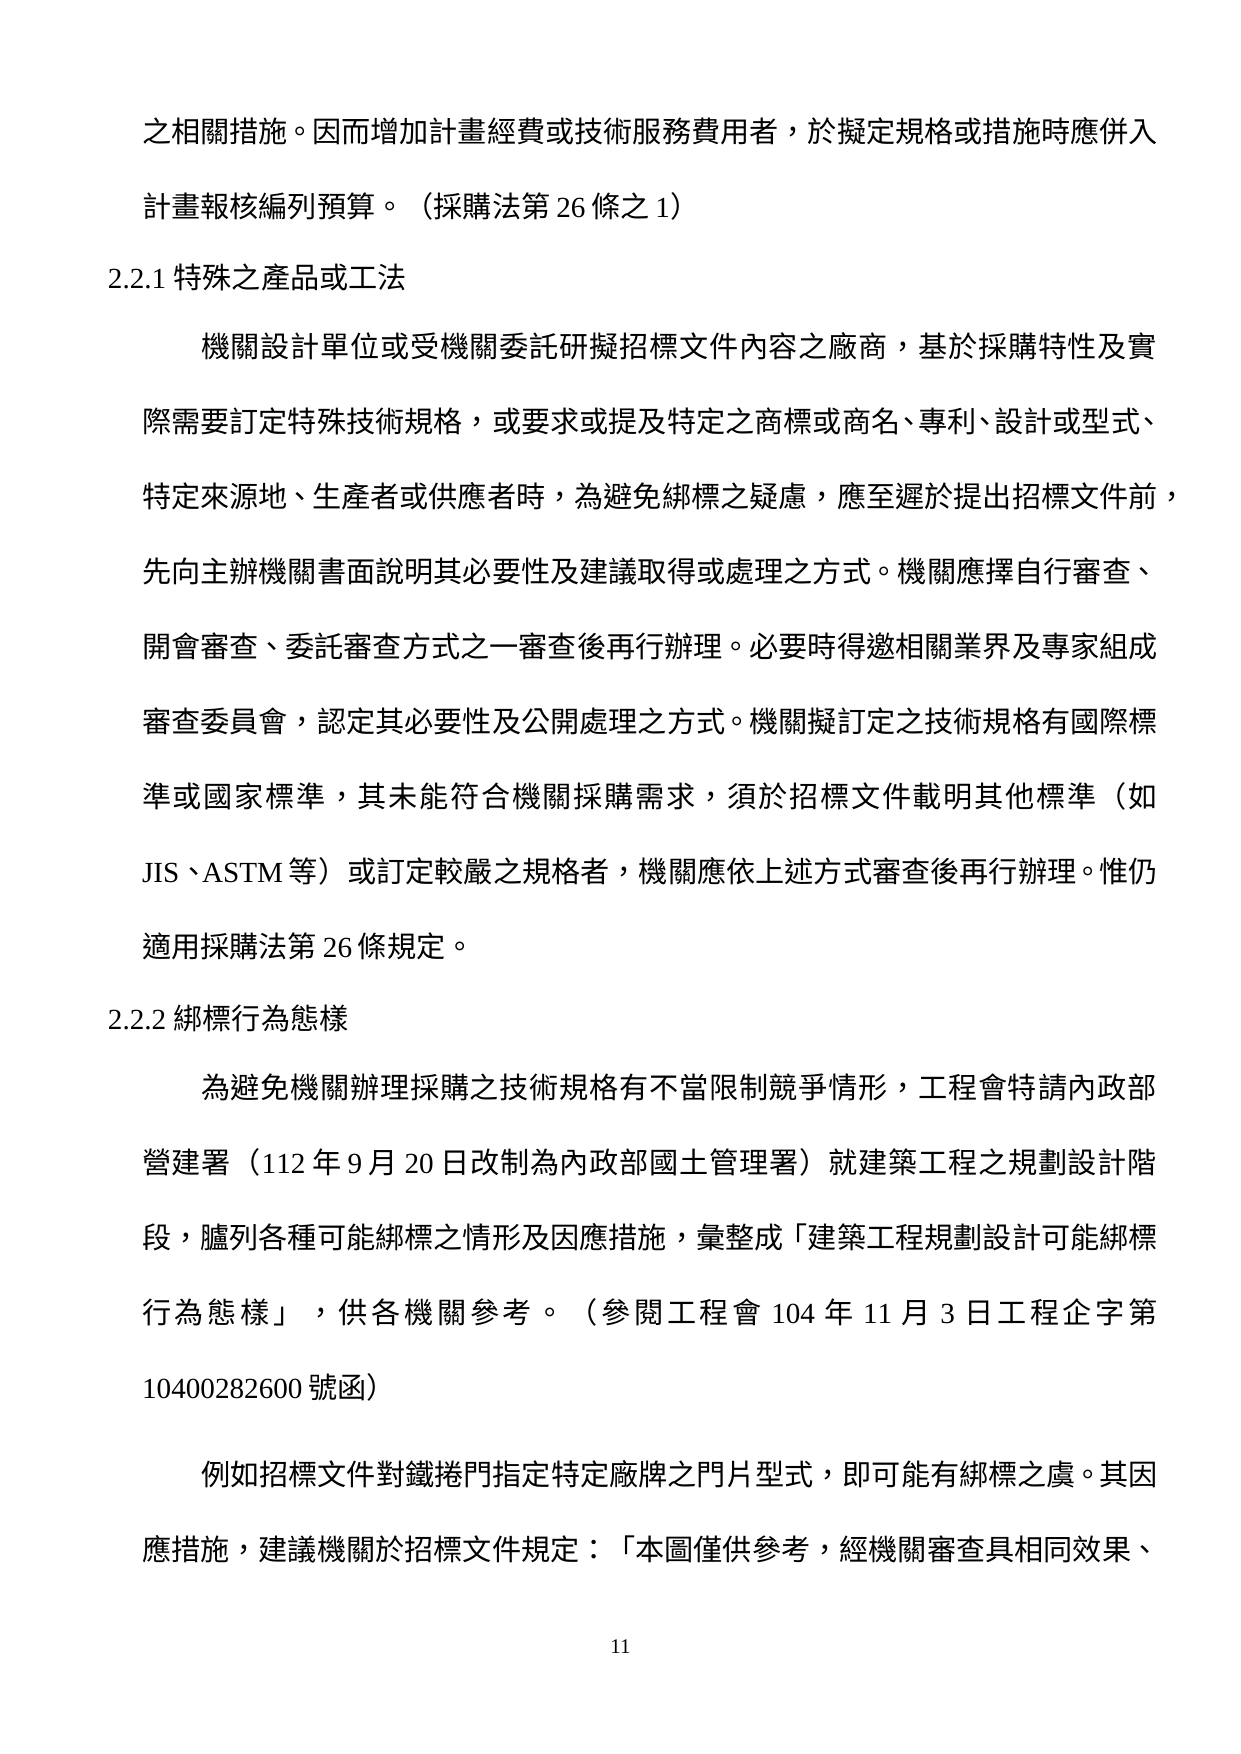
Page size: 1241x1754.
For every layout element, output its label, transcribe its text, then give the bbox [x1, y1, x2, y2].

text 2.2.1 特殊之產品或工法 [108, 255, 1157, 297]
text 機關設計單位或受機關委託研擬招標文件內容之廠商，基於採購特性及實際需要訂定特殊技術規格，或要求或提及特定之商標或商名、專利、設計或型式、特定來源地、生產者或供應者時，為避免綁標之疑慮，應至遲於提出招標文件前，先向主辦機關書面說明其必要性及建議取得或處理之方式。機關應擇自行審查、開會審查、委託審查方式之一審查後再行辦理。必要時得邀相關業界及專家組成審查委員會，認定其必要性及公開處理之方式。機關擬訂定之技術規格有國際標準或國家標準，其未能符合機關採購需求，須於招標文件載明其他標準（如JIS、ASTM等）或訂定較嚴之規格者，機關應依上述方式審查後再行辦理。惟仍適用採購法第26條規定。 [142, 308, 1157, 983]
text 例如招標文件對鐵捲門指定特定廠牌之門片型式，即可能有綁標之虞。其因應措施，建議機關於招標文件規定：「本圖僅供參考，經機關審查具相同效果、 [142, 1436, 1157, 1586]
text 2.2.2 綁標行為態樣 [108, 995, 1157, 1037]
text 機關得視採購之特性及實際需要，以促進自然資源保育與環境保護為目的，依採購法第26條規定擬定技術規格，及節省能源、節約資源、減少溫室氣體排放之相關措施。因而增加計畫經費或技術服務費用者，於擬定規格或措施時應併入計畫報核編列預算。（採購法第26條之1） [142, 92, 1157, 242]
text 為避免機關辦理採購之技術規格有不當限制競爭情形，工程會特請內政部營建署（112年9月20日改制為內政部國土管理署）就建築工程之規劃設計階段，臚列各種可能綁標之情形及因應措施，彙整成「建築工程規劃設計可能綁標行為態樣」，供各機關參考。（參閱工程會104年11月3日工程企字第10400282600號函） [142, 1048, 1157, 1423]
